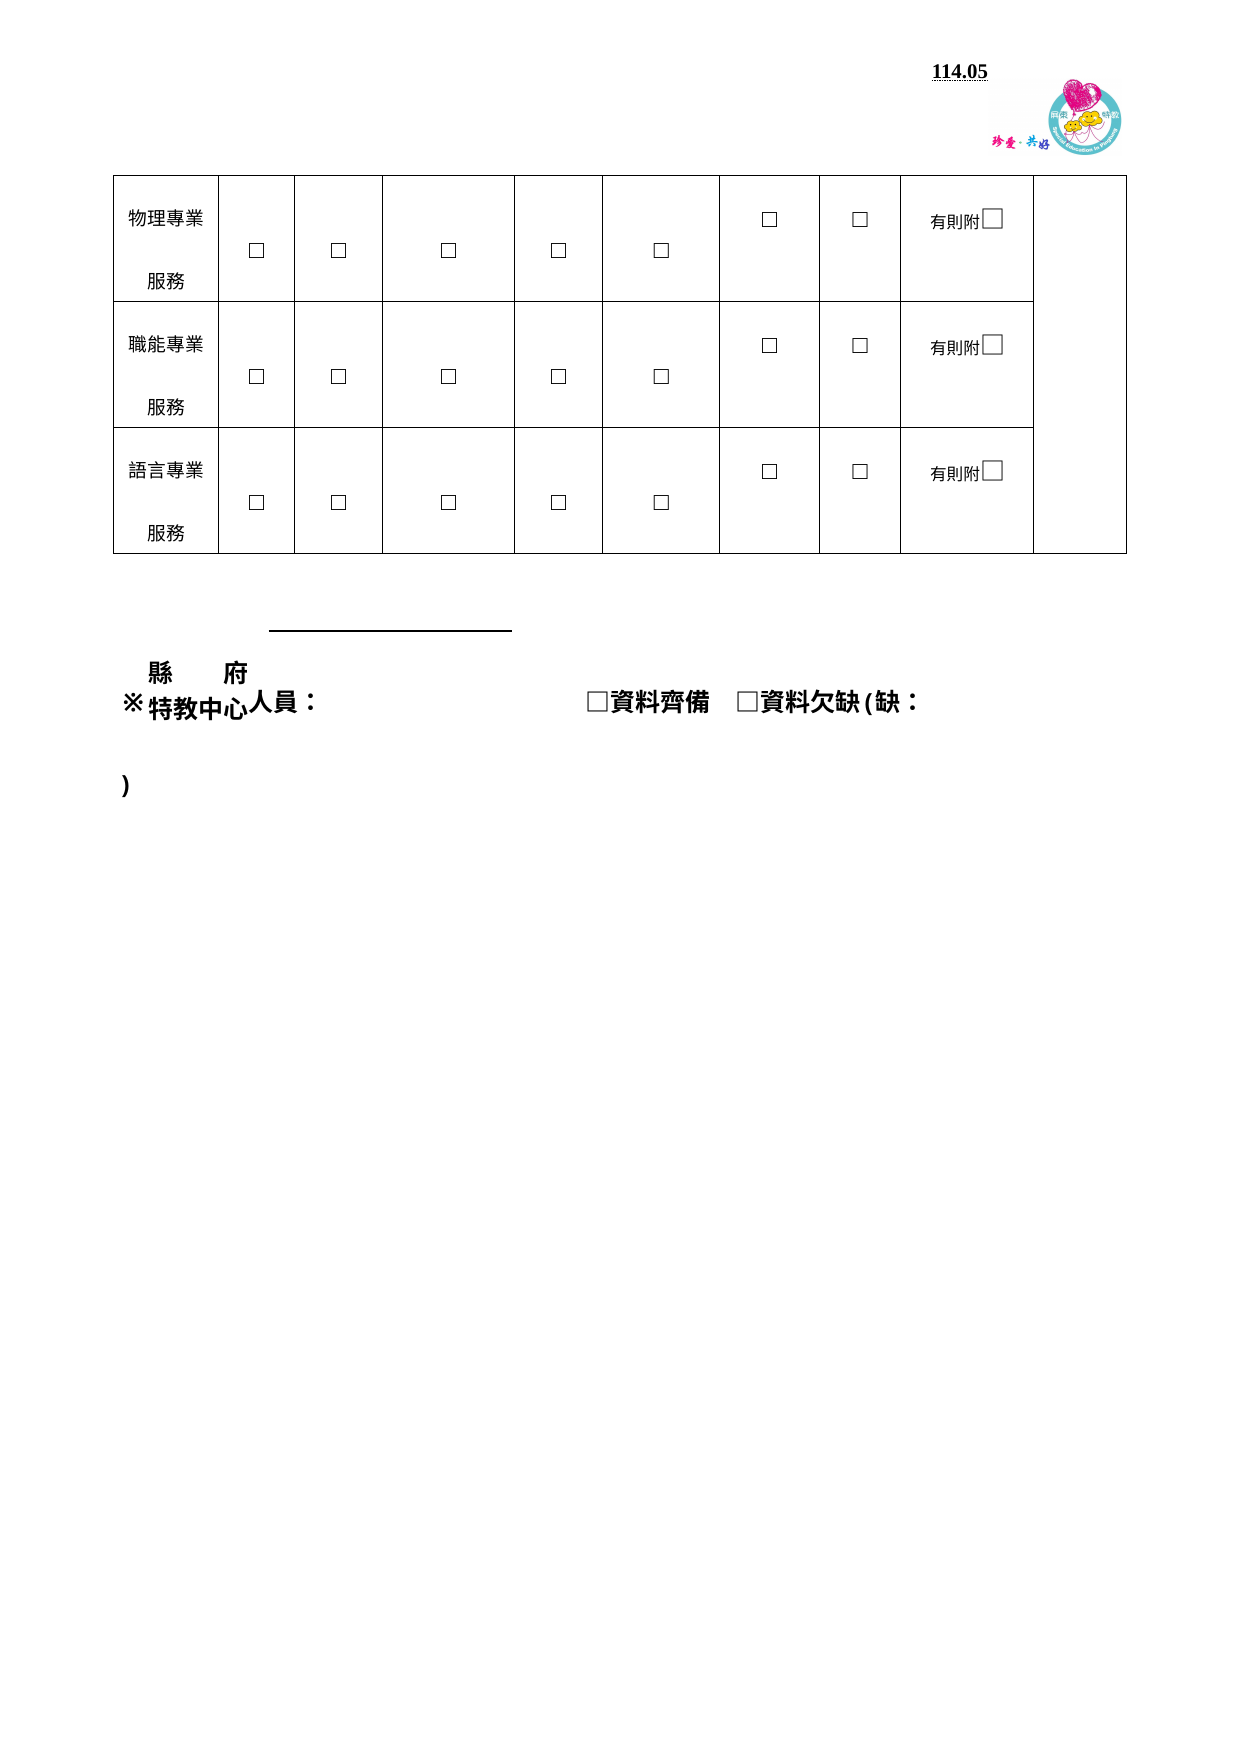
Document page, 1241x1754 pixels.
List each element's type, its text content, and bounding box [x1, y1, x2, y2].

table_cell 有則附□ [901, 302, 1033, 427]
table_cell □ [295, 428, 382, 553]
table_cell □ [515, 176, 602, 301]
table_cell [1034, 176, 1126, 553]
table_cell □ [219, 302, 294, 427]
table_cell □ [820, 302, 900, 427]
table_cell □ [383, 302, 514, 427]
table_cell 物理專業服務 [114, 176, 218, 301]
table_cell □ [720, 176, 819, 301]
table_cell □ [820, 176, 900, 301]
table_cell □ [603, 302, 719, 427]
table_cell □ [603, 428, 719, 553]
table_cell □ [383, 176, 514, 301]
table_cell □ [603, 176, 719, 301]
table_cell □ [720, 302, 819, 427]
table_cell □ [720, 428, 819, 553]
table_cell □ [820, 428, 900, 553]
text ※縣 府特教中心人員： □資料齊備 □資料欠缺(缺： ) [118, 617, 1122, 804]
table_cell 語言專業服務 [114, 428, 218, 553]
table_cell □ [515, 302, 602, 427]
table_cell □ [219, 428, 294, 553]
table_cell □ [295, 176, 382, 301]
table_cell 有則附□ [901, 176, 1033, 301]
table_cell 職能專業服務 [114, 302, 218, 427]
table_cell □ [219, 176, 294, 301]
table_cell □ [515, 428, 602, 553]
table_cell □ [295, 302, 382, 427]
table_cell □ [383, 428, 514, 553]
table_cell 有則附□ [901, 428, 1033, 553]
